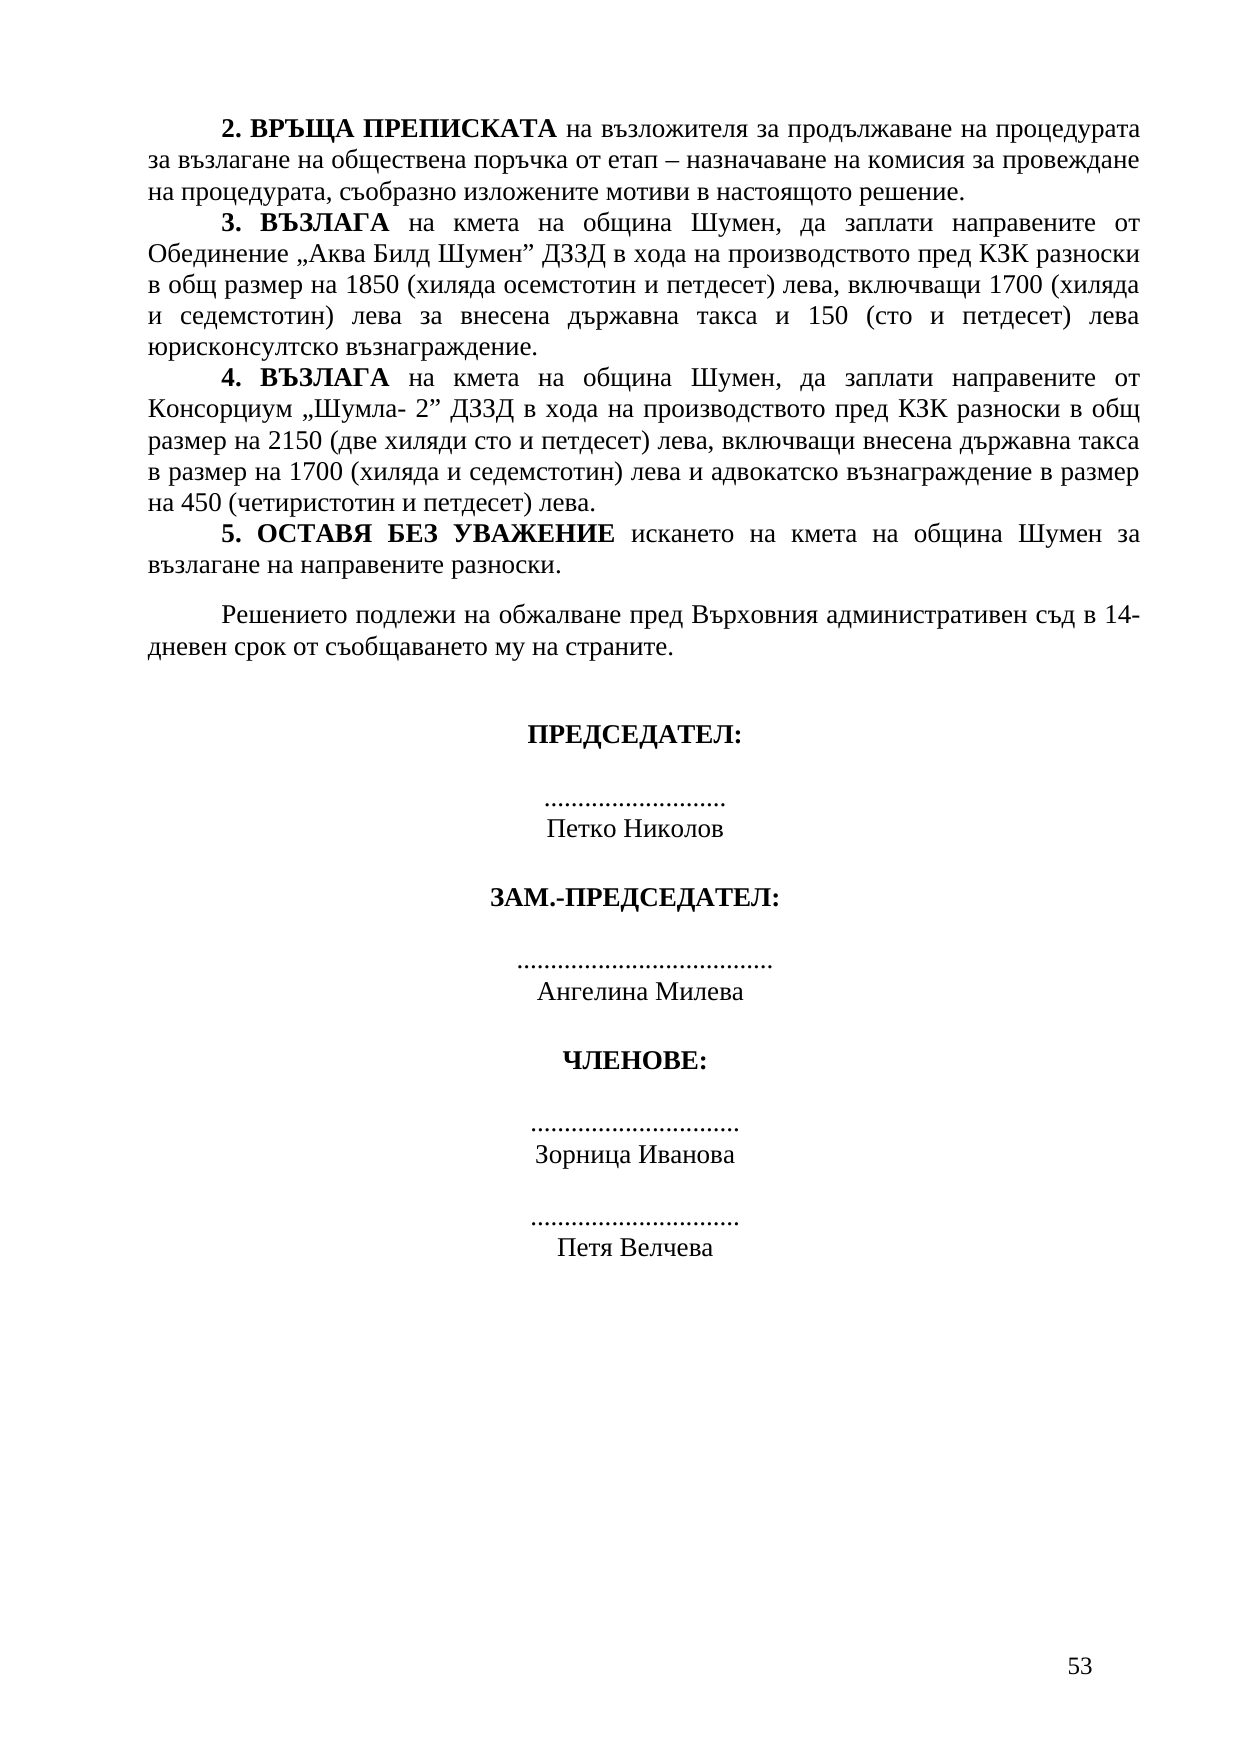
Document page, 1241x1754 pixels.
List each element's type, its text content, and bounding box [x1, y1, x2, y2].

text Петко Николов [148, 812, 1122, 843]
text ЧЛЕНОВЕ: [148, 1044, 1122, 1075]
text ЗАМ.-ПРЕДСЕДАТЕЛ: [148, 881, 1122, 912]
text 2. ВРЪЩА ПРЕПИСКАТА на възложителя за продължаване на процедурата за възлагане на обществена поръчка от етап – назначаване на комисия за провеждане на процедурата, съобразно изложените мотиви в настоящото решение. [148, 112, 1141, 206]
text 3. ВЪЗЛАГА на кмета на община Шумен, да заплати направените от Обединение „Аква Билд Шумен” ДЗЗД в хода на производството пред КЗК разноски в общ размер на 1850 (хиляда осемстотин и петдесет) лева, включващи 1700 (хиляда и седемстотин) лева за внесена държавна такса и 150 (сто и петдесет) лева юрисконсултско възнаграждение. [148, 206, 1141, 361]
text 5. ОСТАВЯ БЕЗ УВАЖЕНИЕ искането на кмета на община Шумен за възлагане на направените разноски. [148, 517, 1141, 579]
text 4. ВЪЗЛАГА на кмета на община Шумен, да заплати направените от Консорциум „Шумла- 2” ДЗЗД в хода на производството пред КЗК разноски в общ размер на 2150 (две хиляди сто и петдесет) лева, включващи внесена държавна такса в размер на 1700 (хиляда и седемстотин) лева и адвокатско възнаграждение в размер на 450 (четиристотин и петдесет) лева. [148, 361, 1141, 517]
text Ангелина Милева [443, 975, 1122, 1006]
text Зорница Иванова [148, 1138, 1122, 1169]
text ........................... [148, 781, 1122, 812]
text ПРЕДСЕДАТЕЛ: [148, 718, 1122, 749]
text Петя Велчева [148, 1231, 1122, 1262]
text ...................................... [443, 944, 1122, 975]
text Решението подлежи на обжалване пред Върховния административен съд в 14-дневен срок от съобщаването му на страните. [148, 599, 1142, 661]
text ............................... [148, 1107, 1122, 1138]
text ............................... [148, 1200, 1122, 1231]
